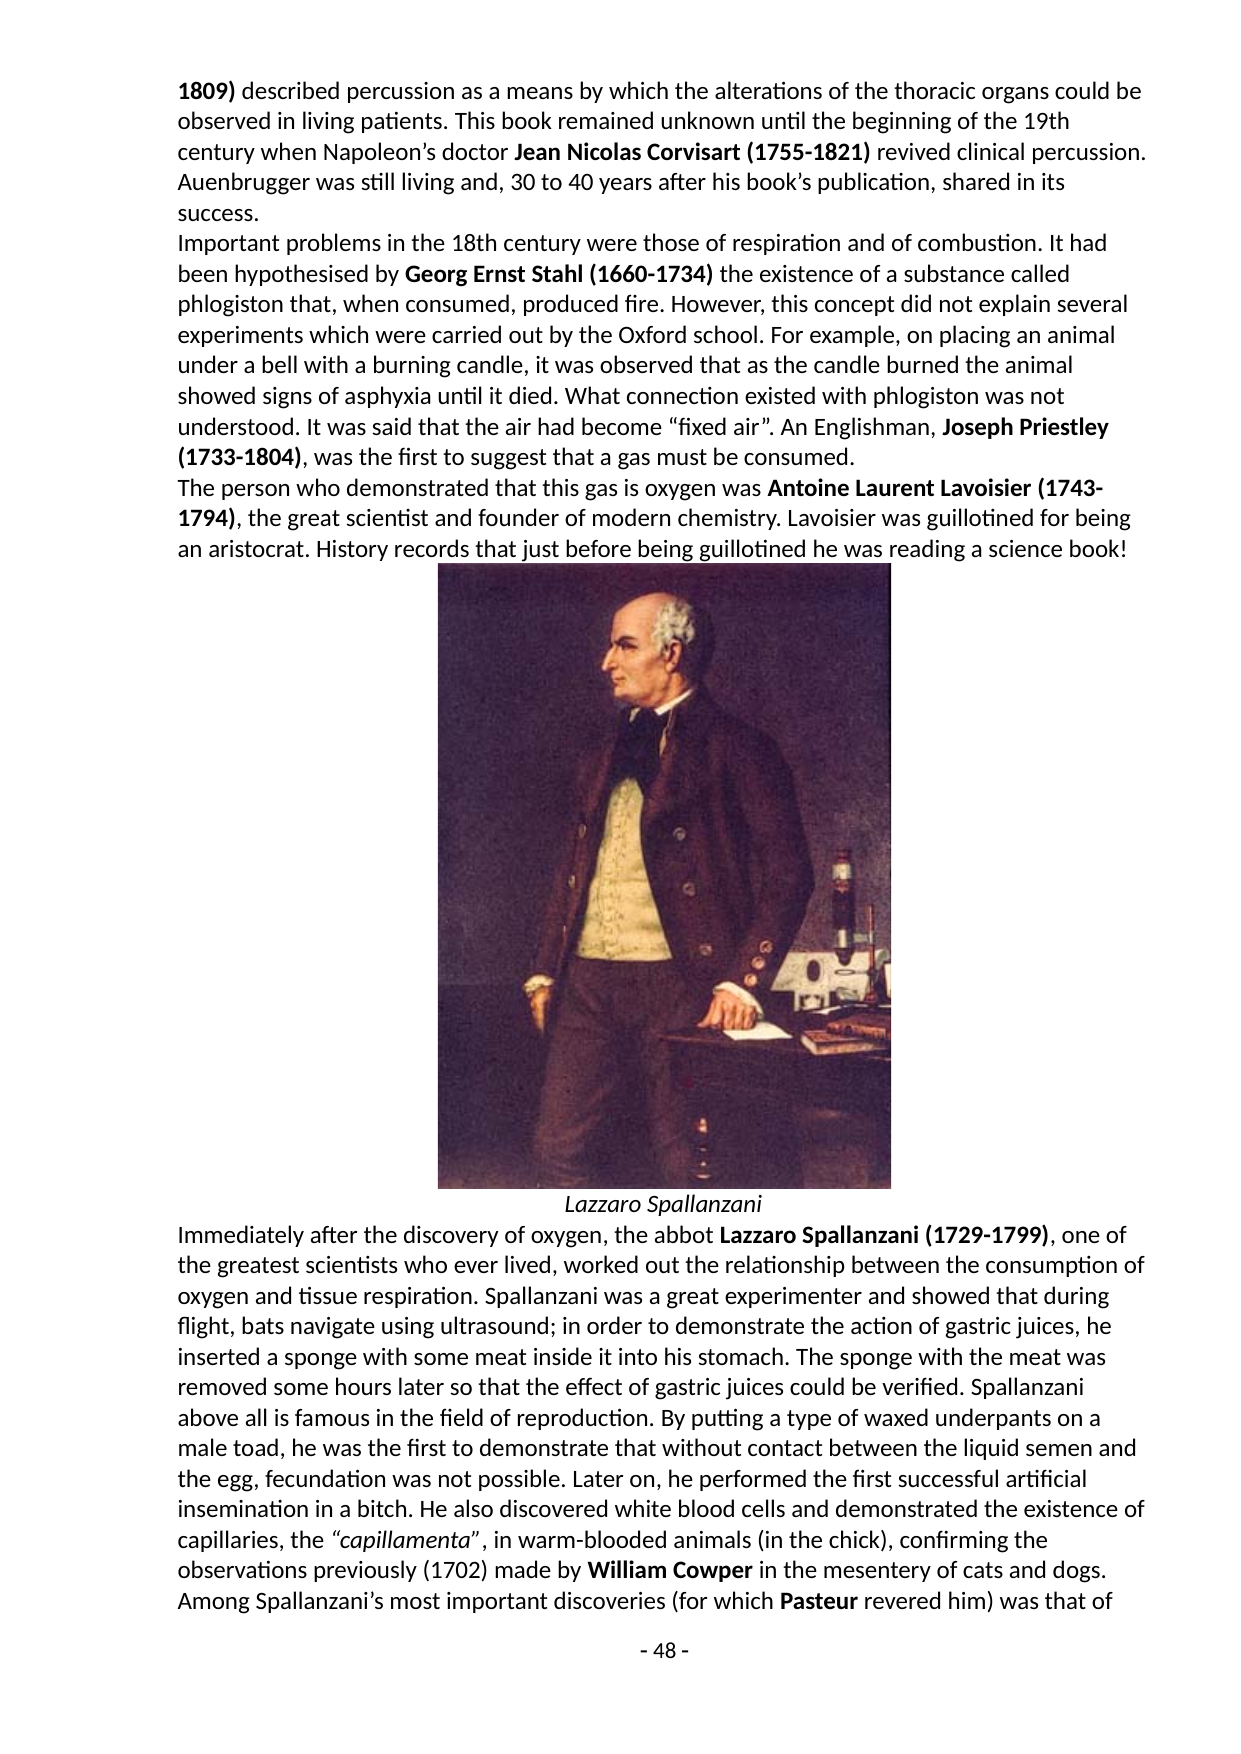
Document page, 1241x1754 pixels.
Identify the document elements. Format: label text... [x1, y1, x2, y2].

text Immediately after the discovery of oxygen, the abbot Lazzaro Spallanzani (1729-1799), one of the greatest scientists who ever lived, worked out the relationship between the consumption of oxygen and tissue respiration. Spallanzani was a great experimenter and showed that during flight, bats navigate using ultrasound; in order to demonstrate the action of gastric juices, he inserted a sponge with some meat inside it into his stomach. The sponge with the meat was removed some hours later so that the effect of gastric juices could be verified. Spallanzani above all is famous in the field of reproduction. By putting a type of waxed underpants on a male toad, he was the first to demonstrate that without contact between the liquid semen and the egg, fecundation was not possible. Later on, he performed the first successful artificial insemination in a bitch. He also discovered white blood cells and demonstrated the existence of capillaries, the “capillamenta”, in warm-blooded animals (in the chick), confirming the observations previously (1702) made by William Cowper in the mesentery of cats and dogs. Among Spallanzani’s most important discoveries (for which Pasteur revered him) was that of [177, 1219, 1152, 1616]
text Important problems in the 18th century were those of respiration and of combustion. It had been hypothesised by Georg Ernst Stahl (1660-1734) the existence of a substance called phlogiston that, when consumed, produced fire. However, this concept did not explain several experiments which were carried out by the Oxford school. For example, on placing an animal under a bell with a burning candle, it was observed that as the candle burned the animal showed signs of asphyxia until it died. What connection existed with phlogiston was not understood. It was said that the air had become “fixed air”. An Englishman, Joseph Priestley (1733-1804), was the first to suggest that a gas must be consumed. [177, 228, 1152, 472]
text The person who demonstrated that this gas is oxygen was Antoine Laurent Lavoisier (1743-1794), the great scientist and founder of modern chemistry. Lavoisier was guillotined for being an aristocrat. History records that just before being guillotined he was reading a science book! [177, 472, 1152, 563]
text 1809) described percussion as a means by which the alterations of the thoracic organs could be observed in living patients. This book remained unknown until the beginning of the 19th century when Napoleon’s doctor Jean Nicolas Corvisart (1755-1821) revived clinical percussion. Auenbrugger was still living and, 30 to 40 years after his book’s publication, shared in its success. [177, 75, 1152, 228]
text Lazzaro Spallanzani [177, 1188, 1152, 1219]
